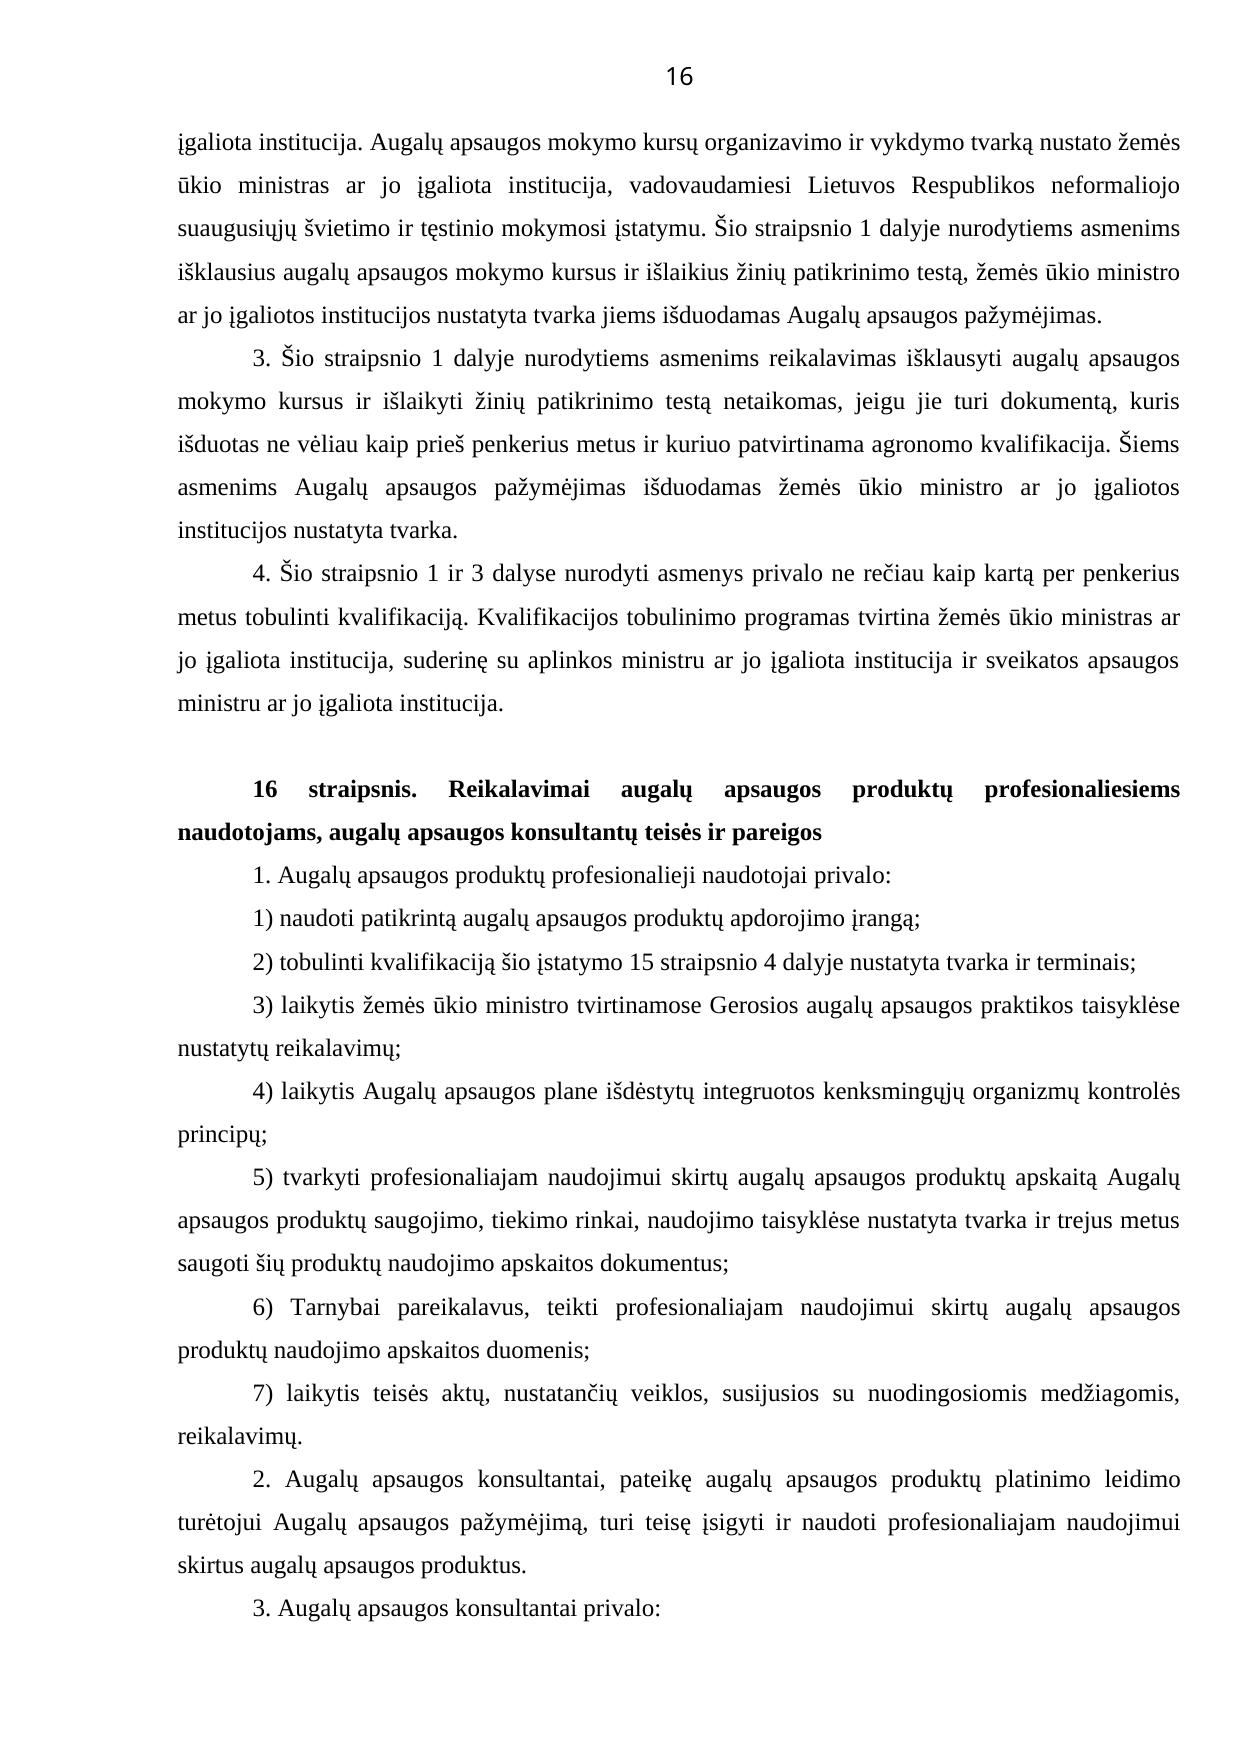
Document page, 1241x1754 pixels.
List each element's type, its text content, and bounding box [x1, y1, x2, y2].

text 3. Augalų apsaugos konsultantai privalo: [177, 1593, 1181, 1622]
text įgaliota institucija. Augalų apsaugos mokymo kursų organizavimo ir vykdymo tvarką nustato žemės ūkio ministras ar jo įgaliota institucija, vadovaudamiesi Lietuvos Respublikos neformaliojo suaugusiųjų švietimo ir tęstinio mokymosi įstatymu. Šio straipsnio 1 dalyje nurodytiems asmenims išklausius augalų apsaugos mokymo kursus ir išlaikius žinių patikrinimo testą, žemės ūkio ministro ar jo įgaliotos institucijos nustatyta tvarka jiems išduodamas Augalų apsaugos pažymėjimas. [177, 127, 1181, 328]
text 1) naudoti patikrintą augalų apsaugos produktų apdorojimo įrangą; [177, 903, 1181, 932]
text 1. Augalų apsaugos produktų profesionalieji naudotojai privalo: [177, 860, 1181, 889]
text 4) laikytis Augalų apsaugos plane išdėstytų integruotos kenksmingųjų organizmų kontrolės principų; [177, 1076, 1181, 1148]
text 4. Šio straipsnio 1 ir 3 dalyse nurodyti asmenys privalo ne rečiau kaip kartą per penkerius metus tobulinti kvalifikaciją. Kvalifikacijos tobulinimo programas tvirtina žemės ūkio ministras ar jo įgaliota institucija, suderinę su aplinkos ministru ar jo įgaliota institucija ir sveikatos apsaugos ministru ar jo įgaliota institucija. [177, 558, 1181, 717]
text 5) tvarkyti profesionaliajam naudojimui skirtų augalų apsaugos produktų apskaitą Augalų apsaugos produktų saugojimo, tiekimo rinkai, naudojimo taisyklėse nustatyta tvarka ir trejus metus saugoti šių produktų naudojimo apskaitos dokumentus; [177, 1162, 1181, 1277]
text 16 straipsnis. Reikalavimai augalų apsaugos produktų profesionaliesiems naudotojams, augalų apsaugos konsultantų teisės ir pareigos [177, 774, 1181, 846]
text 3. Šio straipsnio 1 dalyje nurodytiems asmenims reikalavimas išklausyti augalų apsaugos mokymo kursus ir išlaikyti žinių patikrinimo testą netaikomas, jeigu jie turi dokumentą, kuris išduotas ne vėliau kaip prieš penkerius metus ir kuriuo patvirtinama agronomo kvalifikacija. Šiems asmenims Augalų apsaugos pažymėjimas išduodamas žemės ūkio ministro ar jo įgaliotos institucijos nustatyta tvarka. [177, 343, 1181, 544]
text 6) Tarnybai pareikalavus, teikti profesionaliajam naudojimui skirtų augalų apsaugos produktų naudojimo apskaitos duomenis; [177, 1292, 1181, 1363]
text 7) laikytis teisės aktų, nustatančių veiklos, susijusios su nuodingosiomis medžiagomis, reikalavimų. [177, 1378, 1181, 1450]
text 2) tobulinti kvalifikaciją šio įstatymo 15 straipsnio 4 dalyje nustatyta tvarka ir terminais; [177, 947, 1181, 975]
text 3) laikytis žemės ūkio ministro tvirtinamose Gerosios augalų apsaugos praktikos taisyklėse nustatytų reikalavimų; [177, 990, 1181, 1062]
text 2. Augalų apsaugos konsultantai, pateikę augalų apsaugos produktų platinimo leidimo turėtojui Augalų apsaugos pažymėjimą, turi teisę įsigyti ir naudoti profesionaliajam naudojimui skirtus augalų apsaugos produktus. [177, 1464, 1181, 1579]
